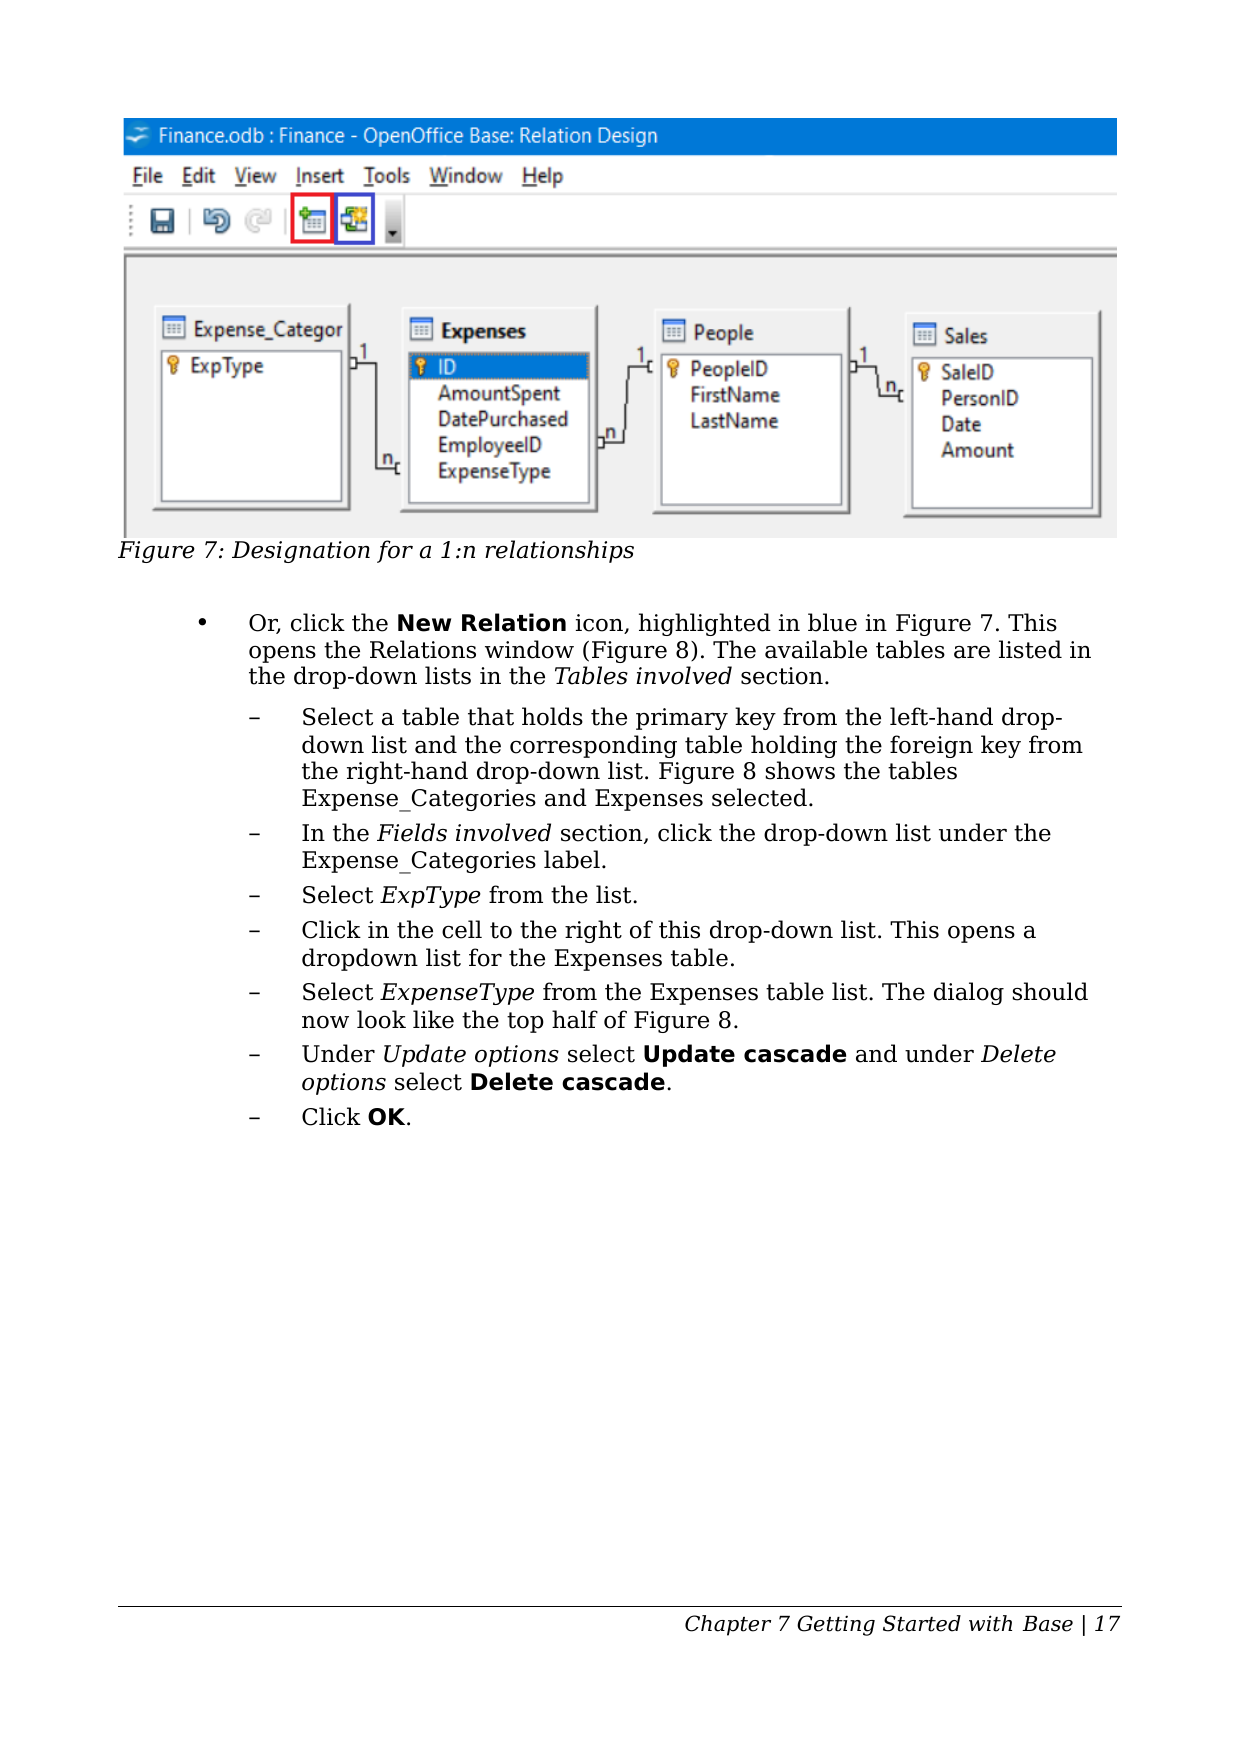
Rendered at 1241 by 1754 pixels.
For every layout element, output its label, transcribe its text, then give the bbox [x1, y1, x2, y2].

list Under Update options select Update cascade and under Delete options select Delete cascade. [248, 1040, 1122, 1096]
list Select ExpType from the list. [248, 880, 1122, 909]
list Select a table that holds the primary key from the left-hand drop-down list and the corresponding table holding the foreign key from the right-hand drop-down list. Figure 8 shows the tables Expense_Categories and Expenses selected. [248, 703, 1122, 812]
list Click in the cell to the right of this drop-down list. This opens a dropdown list for the Expenses table. [248, 916, 1122, 971]
list Figure 7: Designation for a 1:n relationships [118, 118, 1122, 564]
picture [123, 118, 1117, 538]
list Select ExpenseType from the Expenses table list. The dialog should now look like the top half of Figure 8. [248, 978, 1122, 1033]
list Or, click the New Relation icon, highlighted in blue in Figure 7. This opens the Relations window (Figure 8). The available tables are listed in the drop-down lists in the Tables involved section. [195, 608, 1122, 690]
list In the Fields involved section, click the drop-down list under the Expense_Categories label. [248, 818, 1122, 874]
list Click OK. [248, 1102, 1122, 1131]
